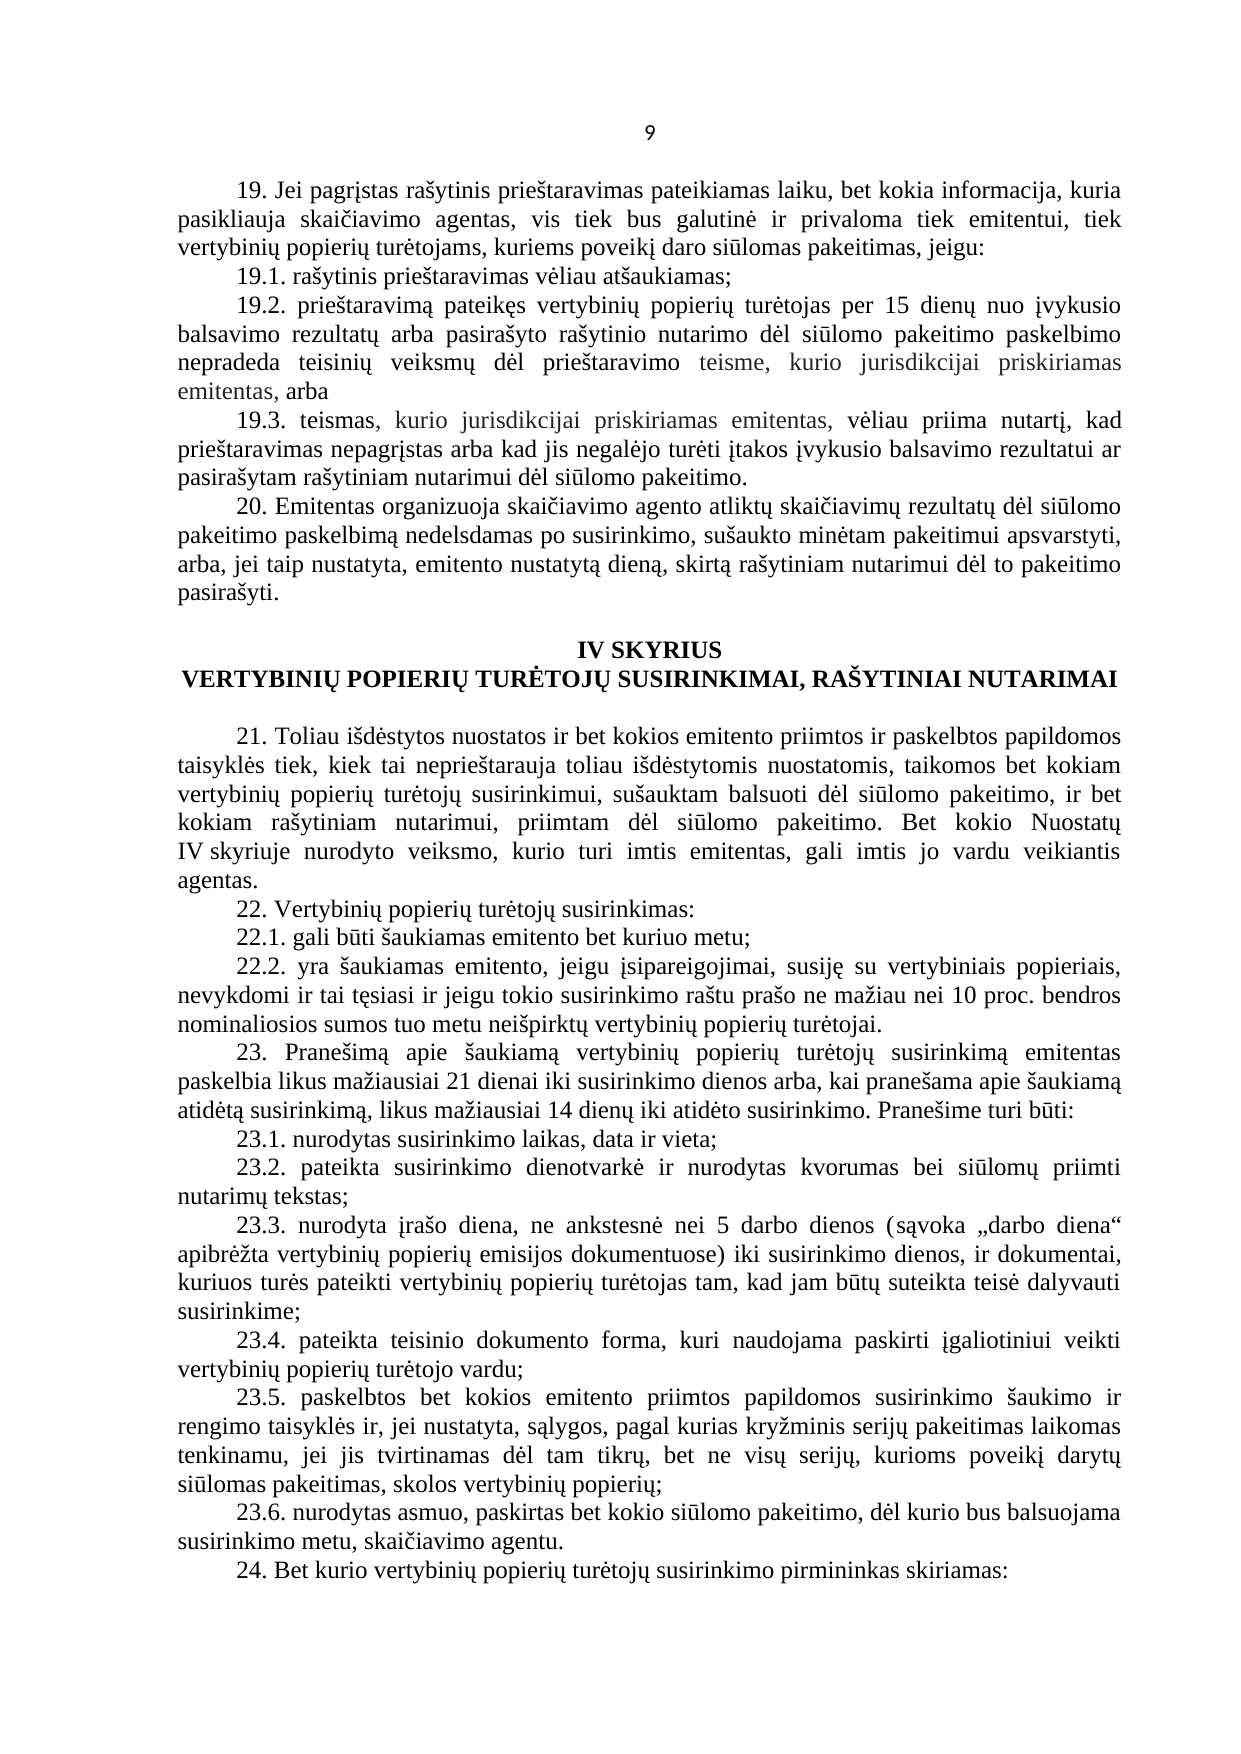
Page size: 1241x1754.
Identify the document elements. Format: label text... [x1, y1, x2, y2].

text 19. Jei pagrįstas rašytinis prieštaravimas pateikiamas laiku, bet kokia informacija, kuria pasikliauja skaičiavimo agentas, vis tiek bus galutinė ir privaloma tiek emitentui, tiek vertybinių popierių turėtojams, kuriems poveikį daro siūlomas pakeitimas, jeigu: [177, 175, 1122, 261]
text 24. Bet kurio vertybinių popierių turėtojų susirinkimo pirmininkas skiriamas: [177, 1555, 1122, 1584]
text 22. Vertybinių popierių turėtojų susirinkimas: [177, 894, 1122, 922]
text 23.2. pateikta susirinkimo dienotvarkė ir nurodytas kvorumas bei siūlomų priimti nutarimų tekstas; [177, 1152, 1122, 1210]
text 21. Toliau išdėstytos nuostatos ir bet kokios emitento priimtos ir paskelbtos papildomos taisyklės tiek, kiek tai neprieštarauja toliau išdėstytomis nuostatomis, taikomos bet kokiam vertybinių popierių turėtojų susirinkimui, sušauktam balsuoti dėl siūlomo pakeitimo, ir bet kokiam rašytiniam nutarimui, priimtam dėl siūlomo pakeitimo. Bet kokio Nuostatų IV skyriuje nurodyto veiksmo, kurio turi imtis emitentas, gali imtis jo vardu veikiantis agentas. [177, 721, 1122, 894]
text 19.1. rašytinis prieštaravimas vėliau atšaukiamas; [177, 261, 1122, 290]
text 23. Pranešimą apie šaukiamą vertybinių popierių turėtojų susirinkimą emitentas paskelbia likus mažiausiai 21 dienai iki susirinkimo dienos arba, kai pranešama apie šaukiamą atidėtą susirinkimą, likus mažiausiai 14 dienų iki atidėto susirinkimo. Pranešime turi būti: [177, 1037, 1122, 1124]
text 19.3. teismas, kurio jurisdikcijai priskiriamas emitentas, vėliau priima nutartį, kad prieštaravimas nepagrįstas arba kad jis negalėjo turėti įtakos įvykusio balsavimo rezultatui ar pasirašytam rašytiniam nutarimui dėl siūlomo pakeitimo. [177, 405, 1122, 491]
text 22.1. gali būti šaukiamas emitento bet kuriuo metu; [177, 922, 1122, 951]
text 23.6. nurodytas asmuo, paskirtas bet kokio siūlomo pakeitimo, dėl kurio bus balsuojama susirinkimo metu, skaičiavimo agentu. [177, 1497, 1122, 1555]
text IV SKYRIUS [177, 635, 1122, 664]
text 23.3. nurodyta įrašo diena, ne ankstesnė nei 5 darbo dienos (sąvoka „darbo diena“ apibrėžta vertybinių popierių emisijos dokumentuose) iki susirinkimo dienos, ir dokumentai, kuriuos turės pateikti vertybinių popierių turėtojas tam, kad jam būtų suteikta teisė dalyvauti susirinkime; [177, 1210, 1122, 1325]
text 19.2. prieštaravimą pateikęs vertybinių popierių turėtojas per 15 dienų nuo įvykusio balsavimo rezultatų arba pasirašyto rašytinio nutarimo dėl siūlomo pakeitimo paskelbimo nepradeda teisinių veiksmų dėl prieštaravimo teisme, kurio jurisdikcijai priskiriamas emitentas, arba [177, 290, 1122, 405]
text 23.1. nurodytas susirinkimo laikas, data ir vieta; [177, 1124, 1122, 1152]
text 23.5. paskelbtos bet kokios emitento priimtos papildomos susirinkimo šaukimo ir rengimo taisyklės ir, jei nustatyta, sąlygos, pagal kurias kryžminis serijų pakeitimas laikomas tenkinamu, jei jis tvirtinamas dėl tam tikrų, bet ne visų serijų, kurioms poveikį darytų siūlomas pakeitimas, skolos vertybinių popierių; [177, 1382, 1122, 1497]
text 23.4. pateikta teisinio dokumento forma, kuri naudojama paskirti įgaliotiniui veikti vertybinių popierių turėtojo vardu; [177, 1325, 1122, 1382]
text 20. Emitentas organizuoja skaičiavimo agento atliktų skaičiavimų rezultatų dėl siūlomo pakeitimo paskelbimą nedelsdamas po susirinkimo, sušaukto minėtam pakeitimui apsvarstyti, arba, jei taip nustatyta, emitento nustatytą dieną, skirtą rašytiniam nutarimui dėl to pakeitimo pasirašyti. [177, 491, 1122, 606]
text vertybinių popierių turėtojų susirinkimai, rašytiniai nutarimai [177, 664, 1122, 692]
text 22.2. yra šaukiamas emitento, jeigu įsipareigojimai, susiję su vertybiniais popieriais, nevykdomi ir tai tęsiasi ir jeigu tokio susirinkimo raštu prašo ne mažiau nei 10 proc. bendros nominaliosios sumos tuo metu neišpirktų vertybinių popierių turėtojai. [177, 951, 1122, 1037]
